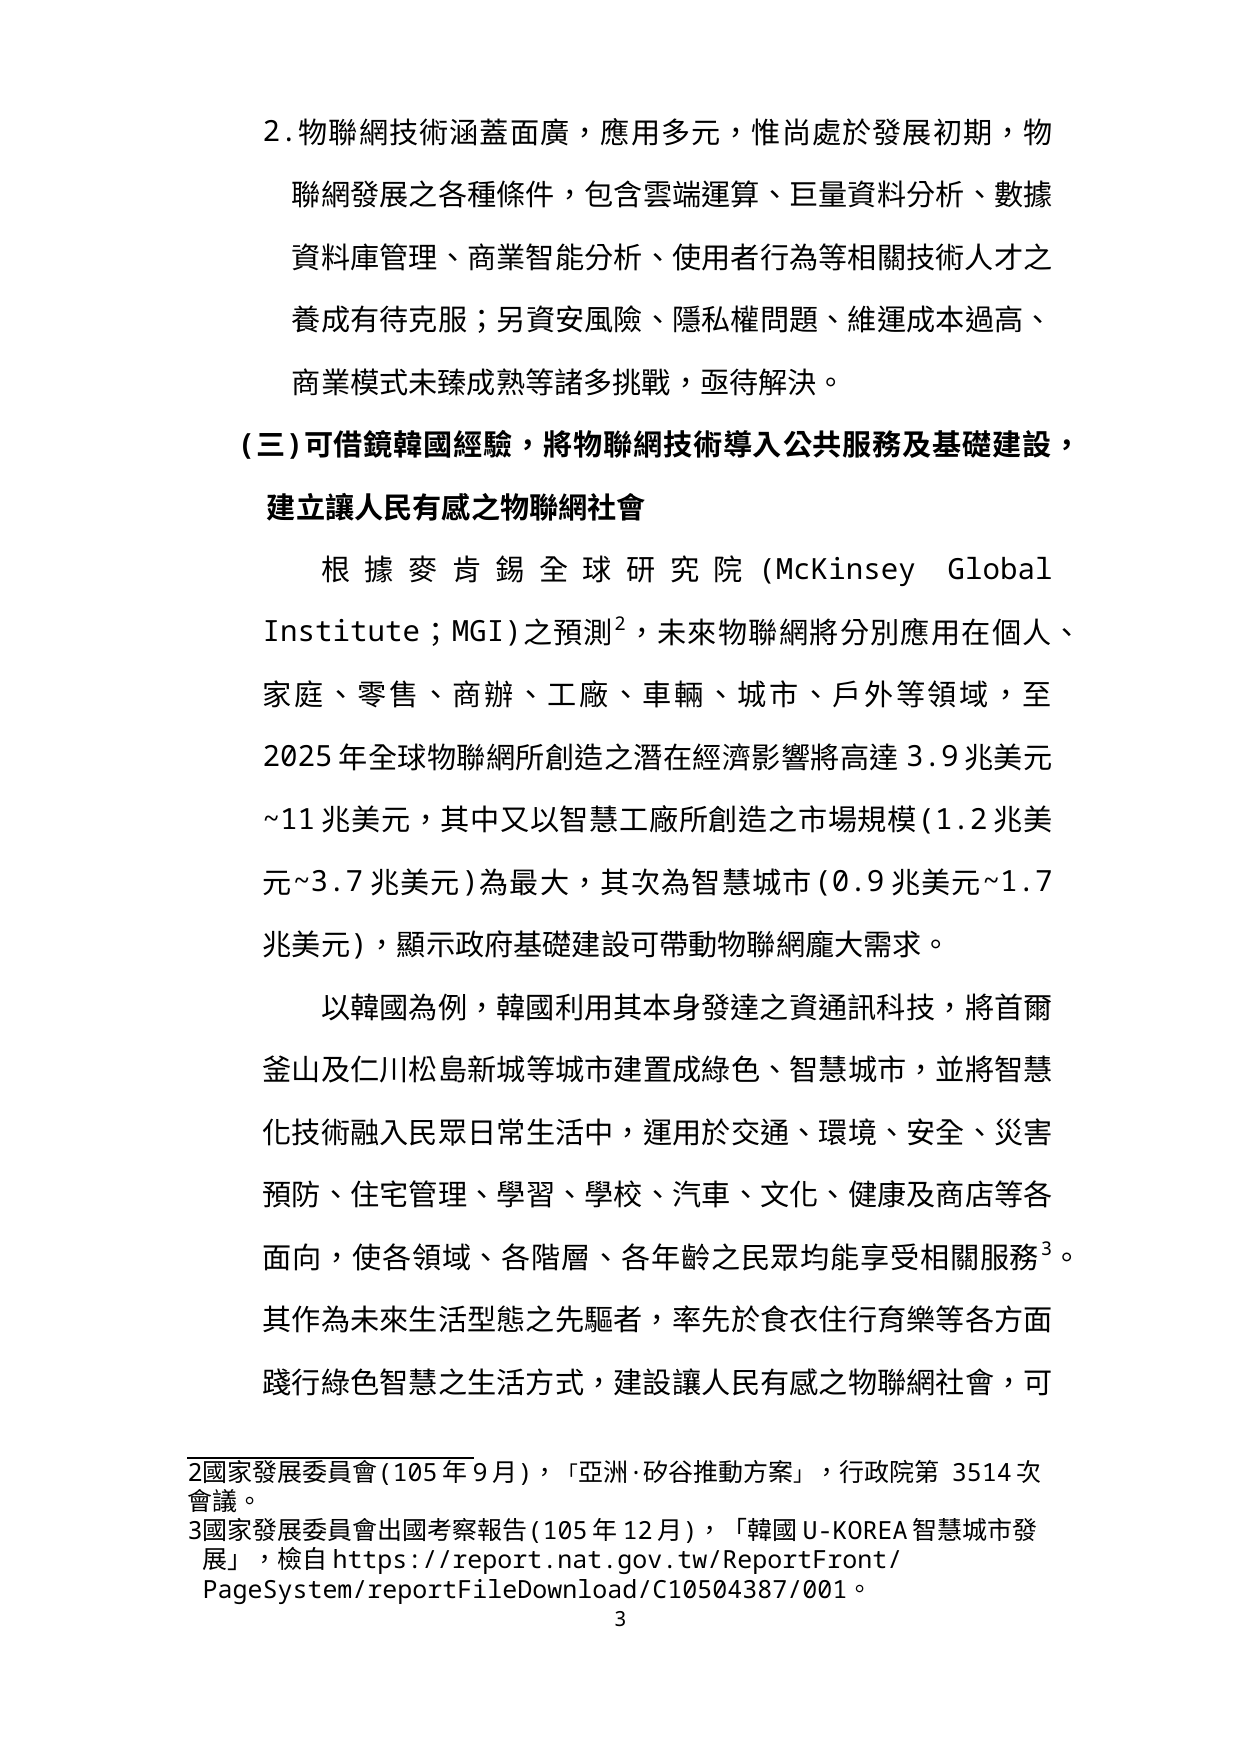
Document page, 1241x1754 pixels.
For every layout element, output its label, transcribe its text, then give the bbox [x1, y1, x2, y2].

text 2.物聯網技術涵蓋面廣，應用多元，惟尚處於發展初期，物聯網發展之各種條件，包含雲端運算、巨量資料分析、數據資料庫管理、商業智能分析、使用者行為等相關技術人才之養成有待克服；另資安風險、隱私權問題、維運成本過高、商業模式未臻成熟等諸多挑戰，亟待解決。 [262, 89, 1053, 401]
text (三)可借鏡韓國經驗，將物聯網技術導入公共服務及基礎建設，建立讓人民有感之物聯網社會 [237, 401, 1053, 526]
text 國家發展委員會(105年9月)，「亞洲∙矽谷推動方案」，行政院第 3514次會議。 [187, 1458, 1053, 1516]
text 根據麥肯錫全球研究院(McKinsey Global Institute；MGI)之預測，未來物聯網將分別應用在個人、家庭、零售、商辦、工廠、車輛、城市、戶外等領域，至2025年全球物聯網所創造之潛在經濟影響將高達3.9兆美元~11兆美元，其中又以智慧工廠所創造之市場規模(1.2兆美元~3.7兆美元)為最大，其次為智慧城市(0.9兆美元~1.7兆美元)，顯示政府基礎建設可帶動物聯網龐大需求。 [262, 526, 1053, 964]
text 以韓國為例，韓國利用其本身發達之資通訊科技，將首爾、釜山及仁川松島新城等城市建置成綠色、智慧城市，並將智慧化技術融入民眾日常生活中，運用於交通、環境、安全、災害預防、住宅管理、學習、學校、汽車、文化、健康及商店等各面向，使各領域、各階層、各年齡之民眾均能享受相關服務。其作為未來生活型態之先驅者，率先於食衣住行育樂等各方面踐行綠色智慧之生活方式，建設讓人民有感之物聯網社會，可供我國未來推動「亞洲∙矽谷」軟硬體建設規劃之參考。 [262, 964, 1053, 1401]
text 國家發展委員會出國考察報告(105年12月)，「韓國U-KOREA智慧城市發展」，檢自https://report.nat.gov.tw/ReportFront/PageSystem/reportFileDownload/C10504387/001。 [187, 1516, 1053, 1604]
